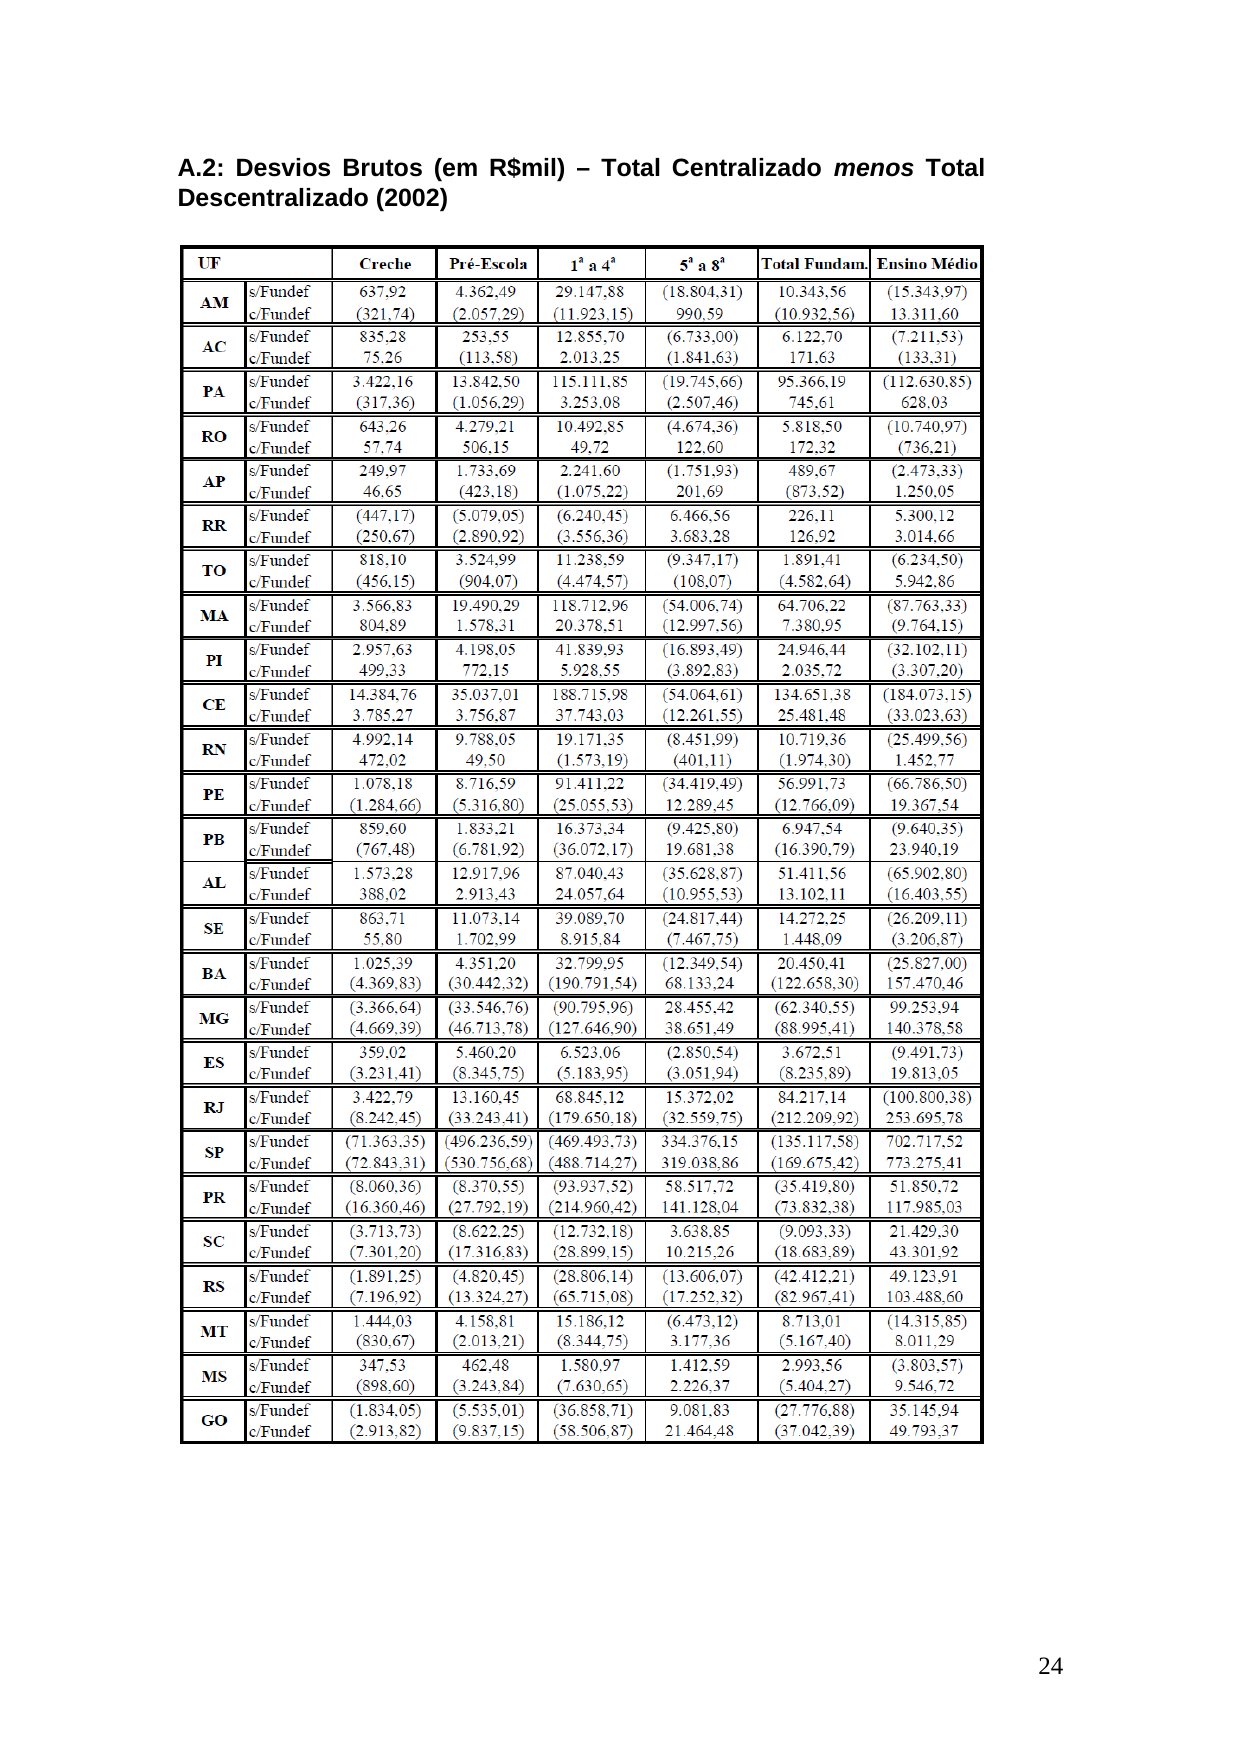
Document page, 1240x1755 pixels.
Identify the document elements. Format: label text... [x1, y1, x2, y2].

text A.2: Desvios Brutos (em R$mil) – Total Centralizado menos Total Descentralizado (2002) [177, 152, 985, 212]
